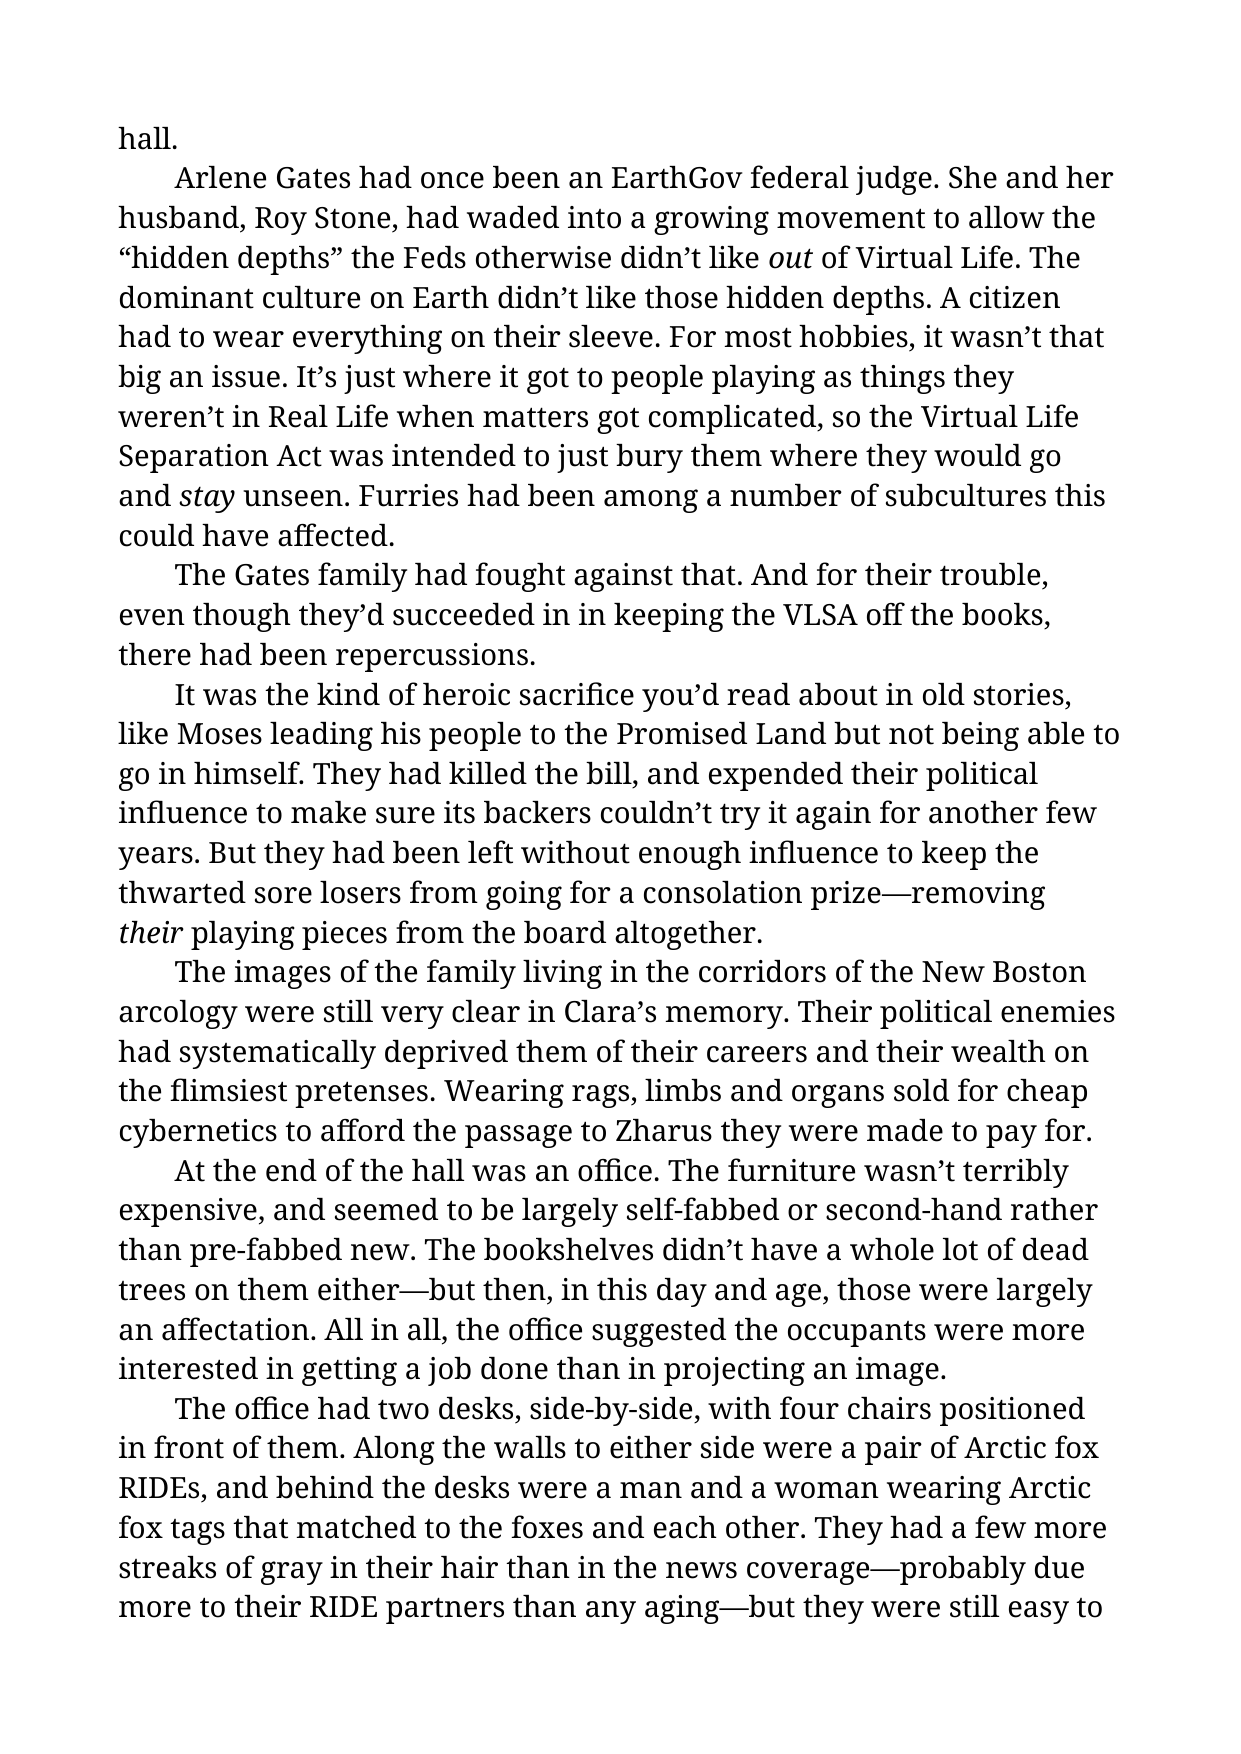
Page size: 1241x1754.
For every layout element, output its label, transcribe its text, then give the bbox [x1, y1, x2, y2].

text Arlene Gates had once been an EarthGov federal judge. She and her husband, Roy Stone, had waded into a growing movement to allow the “hidden depths” the Feds otherwise didn’t like out of Virtual Life. The dominant culture on Earth didn’t like those hidden depths. A citizen had to wear everything on their sleeve. For most hobbies, it wasn’t that big an issue. It’s just where it got to people playing as things they weren’t in Real Life when matters got complicated, so the Virtual Life Separation Act was intended to just bury them where they would go and stay unseen. Furries had been among a number of subcultures this could have affected. [118, 158, 1122, 555]
text The office had two desks, side-by-side, with four chairs positioned in front of them. Along the walls to either side were a pair of Arctic fox RIDEs, and behind the desks were a man and a woman wearing Arctic fox tags that matched to the foxes and each other. They had a few more streaks of gray in their hair than in the news coverage—probably due more to their RIDE partners than any aging—but they were still easy to [118, 1388, 1122, 1626]
text The images of the family living in the corridors of the New Boston arcology were still very clear in Clara’s memory. Their political enemies had systematically deprived them of their careers and their wealth on the flimsiest pretenses. Wearing rags, limbs and organs sold for cheap cybernetics to afford the passage to Zharus they were made to pay for. [118, 952, 1122, 1150]
text It was the kind of heroic sacrifice you’d read about in old stories, like Moses leading his people to the Promised Land but not being able to go in himself. They had killed the bill, and expended their political influence to make sure its backers couldn’t try it again for another few years. But they had been left without enough influence to keep the thwarted sore losers from going for a consolation prize—removing their playing pieces from the board altogether. [118, 674, 1122, 952]
text The Gates family had fought against that. And for their trouble, even though they’d succeeded in in keeping the VLSA off the books, there had been repercussions. [118, 555, 1122, 674]
text hall. [118, 118, 1122, 158]
text At the end of the hall was an office. The furniture wasn’t terribly expensive, and seemed to be largely self-fabbed or second-hand rather than pre-fabbed new. The bookshelves didn’t have a whole lot of dead trees on them either—but then, in this day and age, those were largely an affectation. All in all, the office suggested the occupants were more interested in getting a job done than in projecting an image. [118, 1150, 1122, 1388]
